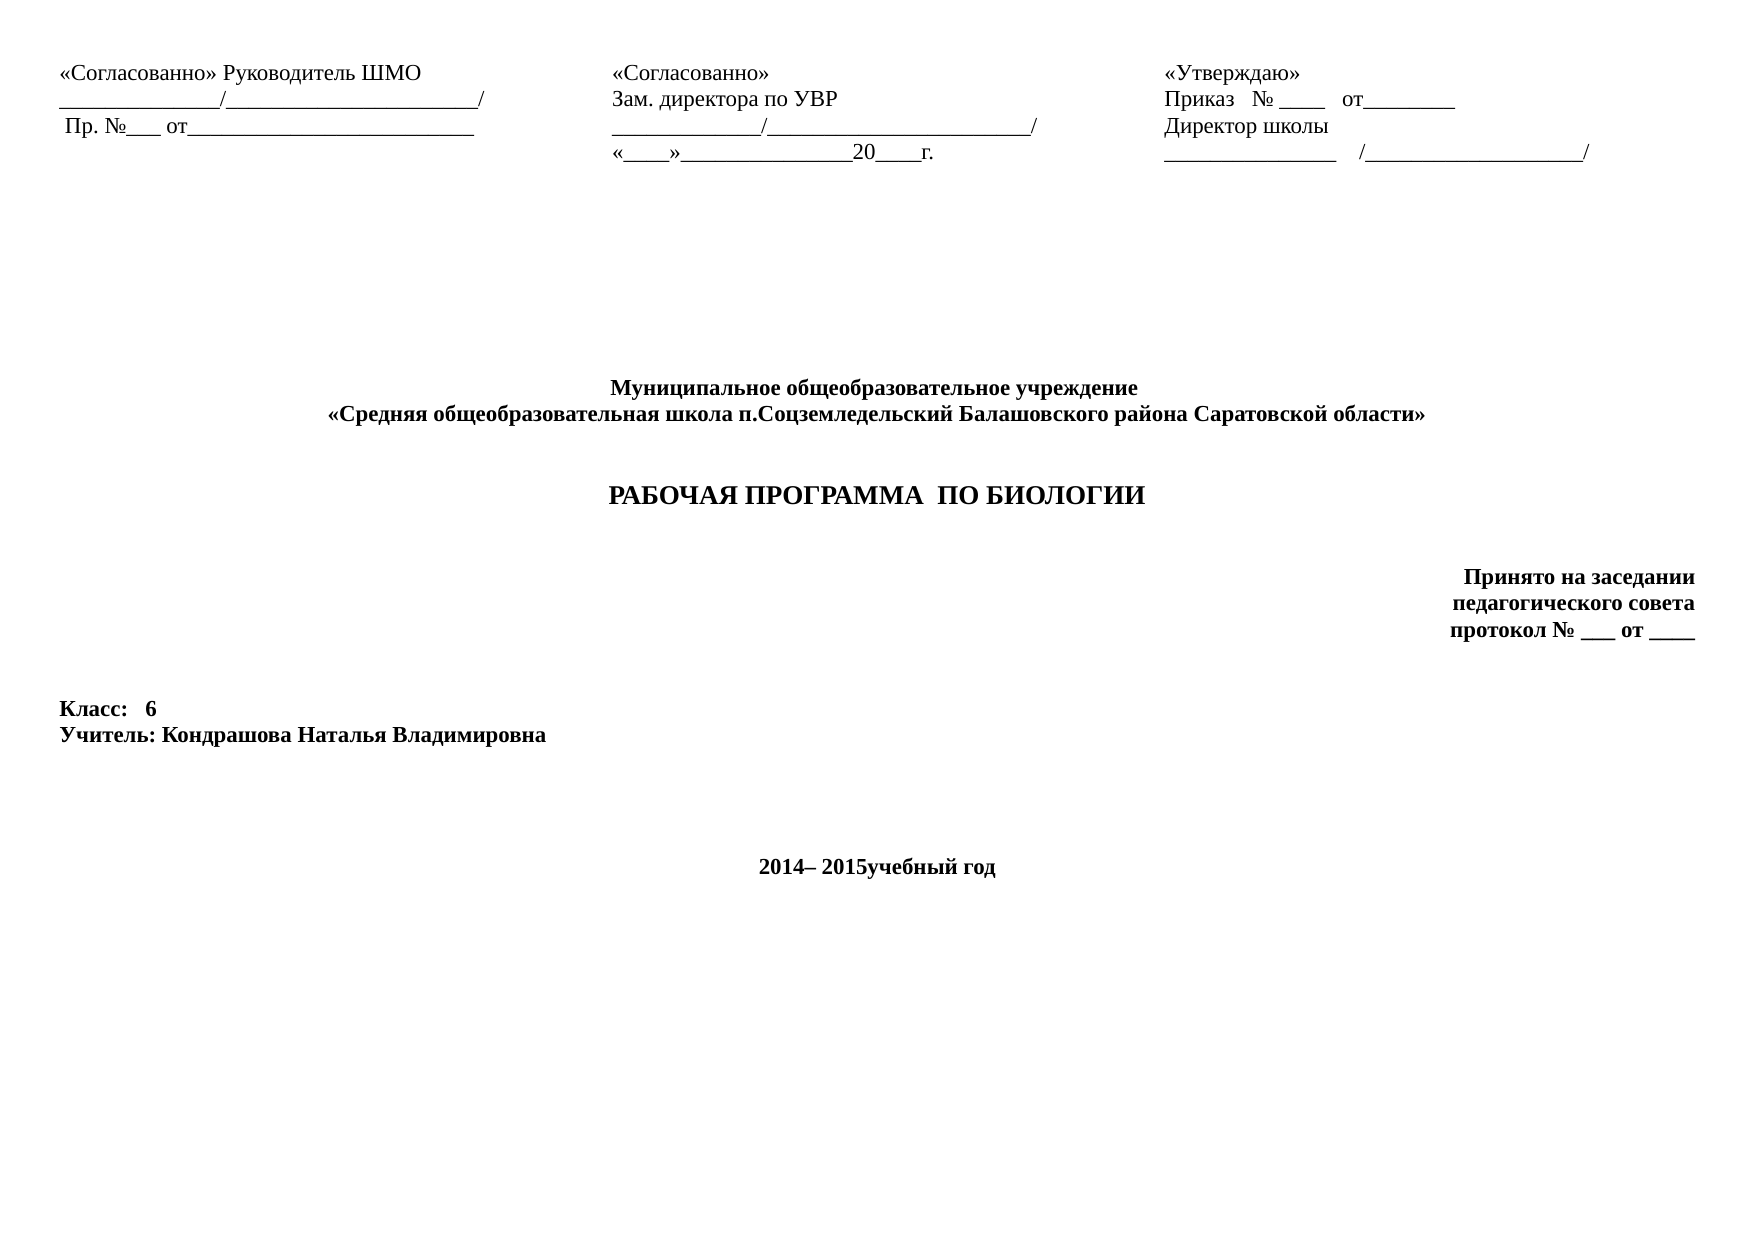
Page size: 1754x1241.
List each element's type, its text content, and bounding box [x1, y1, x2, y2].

text 2014– 2015учебный год [59, 853, 1695, 879]
text педагогического совета [59, 589, 1695, 616]
text «Средняя общеобразовательная школа п.Соцземледельский Балашовского района Саратовской области» [59, 400, 1695, 426]
text Учитель: Кондрашова Наталья Владимировна [59, 721, 1695, 747]
table_header «Утверждаю» Приказ № ____ от________ Директор школы _______________ /___________________/ [1153, 59, 1706, 221]
text РАБОЧАЯ ПРОГРАММА ПО БИОЛОГИИ [59, 479, 1695, 510]
text протокол № ___ от ____ [59, 616, 1695, 642]
text Принято на заседании [59, 563, 1695, 589]
table_header «Согласованно» Зам. директора по УВР _____________/_______________________/ «____»_______________20____г. [601, 59, 1153, 221]
table_header «Согласованно» Руководитель ШМО ______________/______________________/ Пр. №___ от_________________________ [48, 59, 601, 221]
text Муниципальное общеобразовательное учреждение [59, 374, 1695, 400]
text Класс: 6 [59, 695, 1695, 721]
